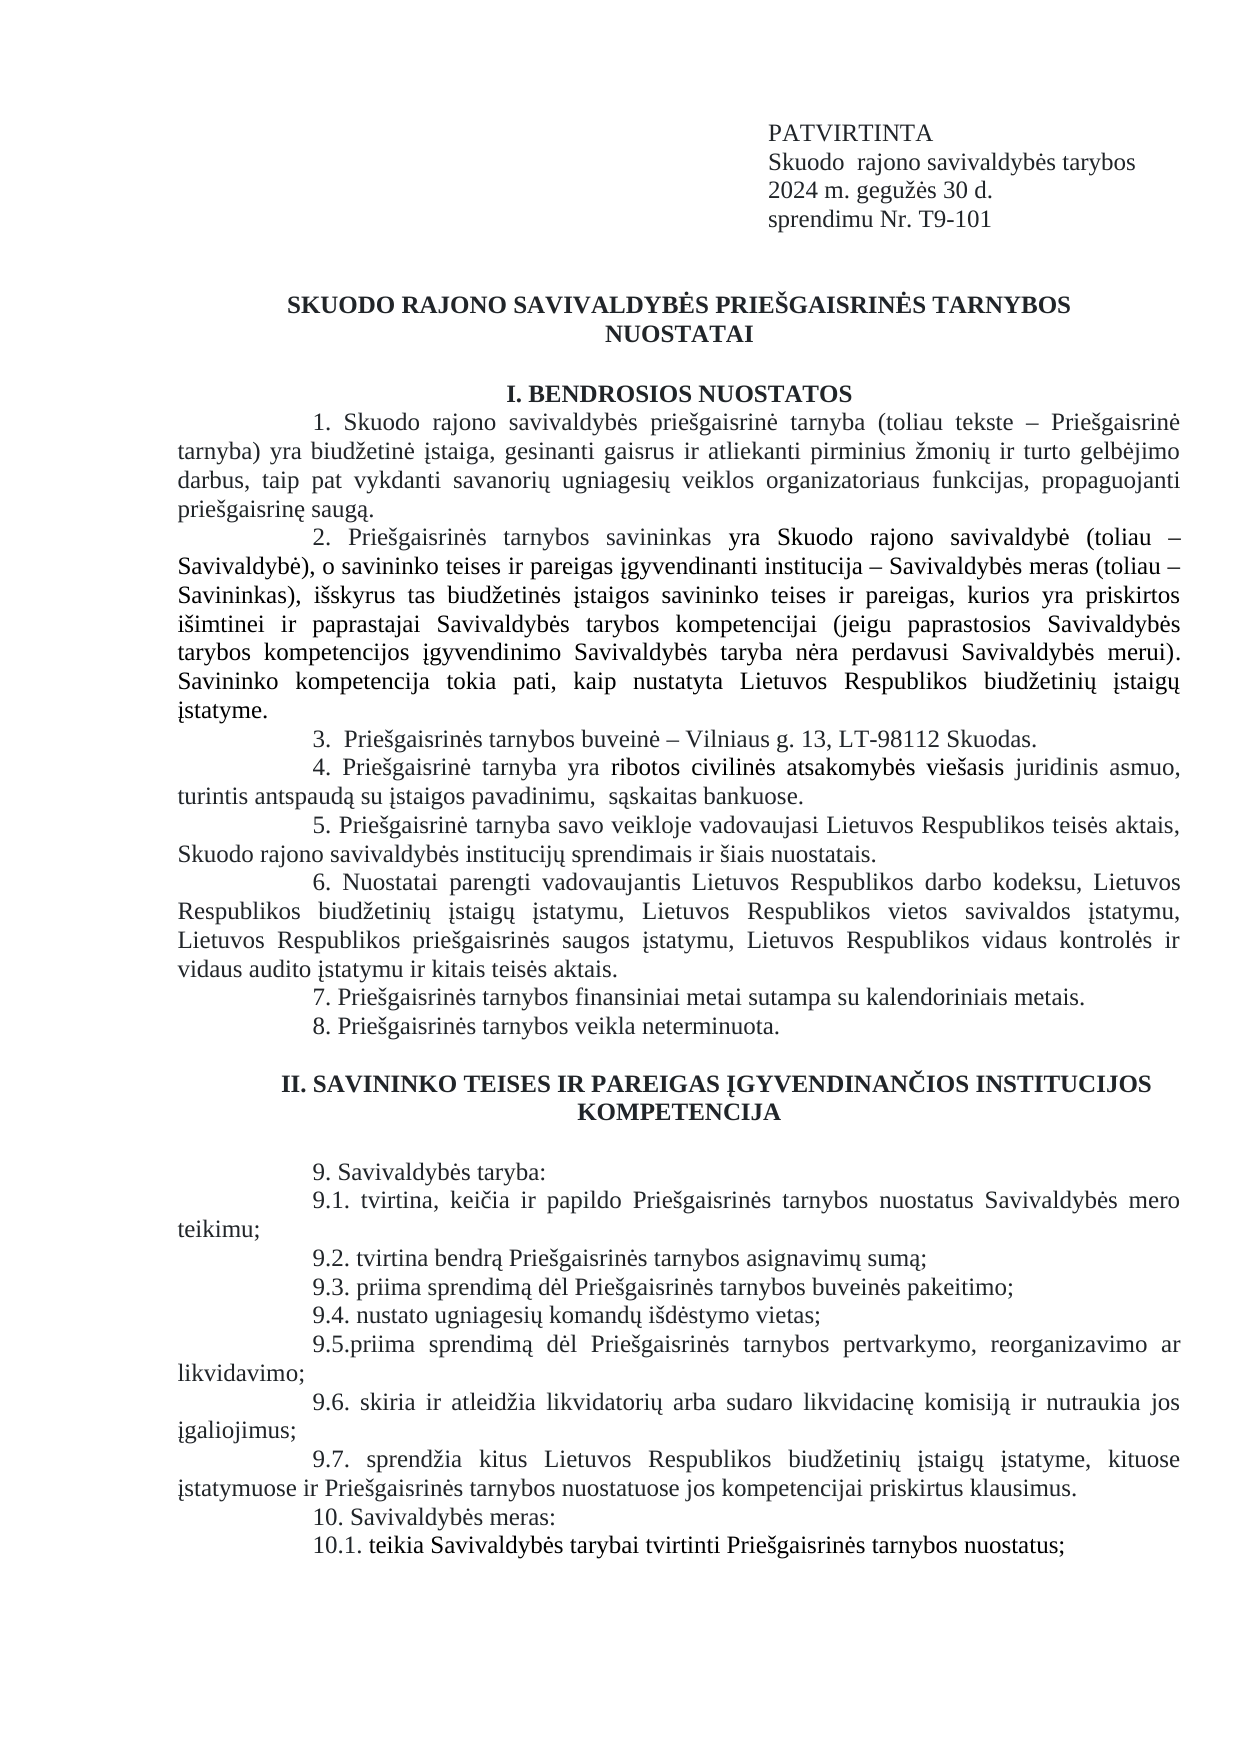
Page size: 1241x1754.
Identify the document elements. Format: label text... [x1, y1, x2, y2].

text 2. Priešgaisrinės tarnybos savininkas yra Skuodo rajono savivaldybė (toliau – Savivaldybė), o savininko teises ir pareigas įgyvendinanti institucija – Savivaldybės meras (toliau – Savininkas), išskyrus tas biudžetinės įstaigos savininko teises ir pareigas, kurios yra priskirtos išimtinei ir paprastajai Savivaldybės tarybos kompetencijai (jeigu paprastosios Savivaldybės tarybos kompetencijos įgyvendinimo Savivaldybės taryba nėra perdavusi Savivaldybės merui). Savininko kompetencija tokia pati, kaip nustatyta Lietuvos Respublikos biudžetinių įstaigų įstatyme. [177, 522, 1181, 724]
text 4. Priešgaisrinė tarnyba yra ribotos civilinės atsakomybės viešasis juridinis asmuo, turintis antspaudą su įstaigos pavadinimu, sąskaitas bankuose. [177, 752, 1181, 810]
text 9.2. tvirtina bendrą Priešgaisrinės tarnybos asignavimų sumą; [177, 1243, 1181, 1272]
text PATVIRTINTA [177, 118, 1181, 147]
text 9.3. priima sprendimą dėl Priešgaisrinės tarnybos buveinės pakeitimo; [177, 1272, 1181, 1300]
text sprendimu Nr. T9-101 [177, 204, 1181, 233]
text I. BENDROSIOS NUOSTATOS [177, 379, 1181, 407]
text 8. Priešgaisrinės tarnybos veikla neterminuota. [177, 1011, 1181, 1040]
text 6. Nuostatai parengti vadovaujantis Lietuvos Respublikos darbo kodeksu, Lietuvos Respublikos biudžetinių įstaigų įstatymu, Lietuvos Respublikos vietos savivaldos įstatymu, Lietuvos Respublikos priešgaisrinės saugos įstatymu, Lietuvos Respublikos vidaus kontrolės ir vidaus audito įstatymu ir kitais teisės aktais. [177, 867, 1181, 982]
text 7. Priešgaisrinės tarnybos finansiniai metai sutampa su kalendoriniais metais. [177, 982, 1181, 1011]
text 10. Savivaldybės meras: [177, 1502, 1181, 1530]
text SKUODO RAJONO SAVIVALDYBĖS PRIEŠGAISRINĖS TARNYBOS [177, 291, 1181, 319]
text 2024 m. gegužės 30 d. [177, 176, 1181, 204]
text 5. Priešgaisrinė tarnyba savo veikloje vadovaujasi Lietuvos Respublikos teisės aktais, Skuodo rajono savivaldybės institucijų sprendimais ir šiais nuostatais. [177, 810, 1181, 867]
text 9. Savivaldybės taryba: [177, 1157, 1181, 1185]
text 9.5.priima sprendimą dėl Priešgaisrinės tarnybos pertvarkymo, reorganizavimo ar likvidavimo; [177, 1329, 1181, 1387]
text 9.7. sprendžia kitus Lietuvos Respublikos biudžetinių įstaigų įstatyme, kituose įstatymuose ir Priešgaisrinės tarnybos nuostatuose jos kompetencijai priskirtus klausimus. [177, 1444, 1181, 1502]
text 10.1. teikia Savivaldybės tarybai tvirtinti Priešgaisrinės tarnybos nuostatus; [177, 1530, 1181, 1559]
text Skuodo rajono savivaldybės tarybos [177, 147, 1181, 176]
text 1. Skuodo rajono savivaldybės priešgaisrinė tarnyba (toliau tekste – Priešgaisrinė tarnyba) yra biudžetinė įstaiga, gesinanti gaisrus ir atliekanti pirminius žmonių ir turto gelbėjimo darbus, taip pat vykdanti savanorių ugniagesių veiklos organizatoriaus funkcijas, propaguojanti priešgaisrinę saugą. [177, 407, 1181, 522]
text II. SAVININKO TEISES IR PAREIGAS ĮGYVENDINANČIOS INSTITUCIJOS KOMPETENCIJA [177, 1069, 1181, 1126]
text 9.6. skiria ir atleidžia likvidatorių arba sudaro likvidacinę komisiją ir nutraukia jos įgaliojimus; [177, 1387, 1181, 1444]
text 9.4. nustato ugniagesių komandų išdėstymo vietas; [177, 1300, 1181, 1329]
text 3. Priešgaisrinės tarnybos buveinė – Vilniaus g. 13, LT-98112 Skuodas. [177, 724, 1181, 752]
text 9.1. tvirtina, keičia ir papildo Priešgaisrinės tarnybos nuostatus Savivaldybės mero teikimu; [177, 1185, 1181, 1243]
text NUOSTATAI [177, 319, 1181, 348]
